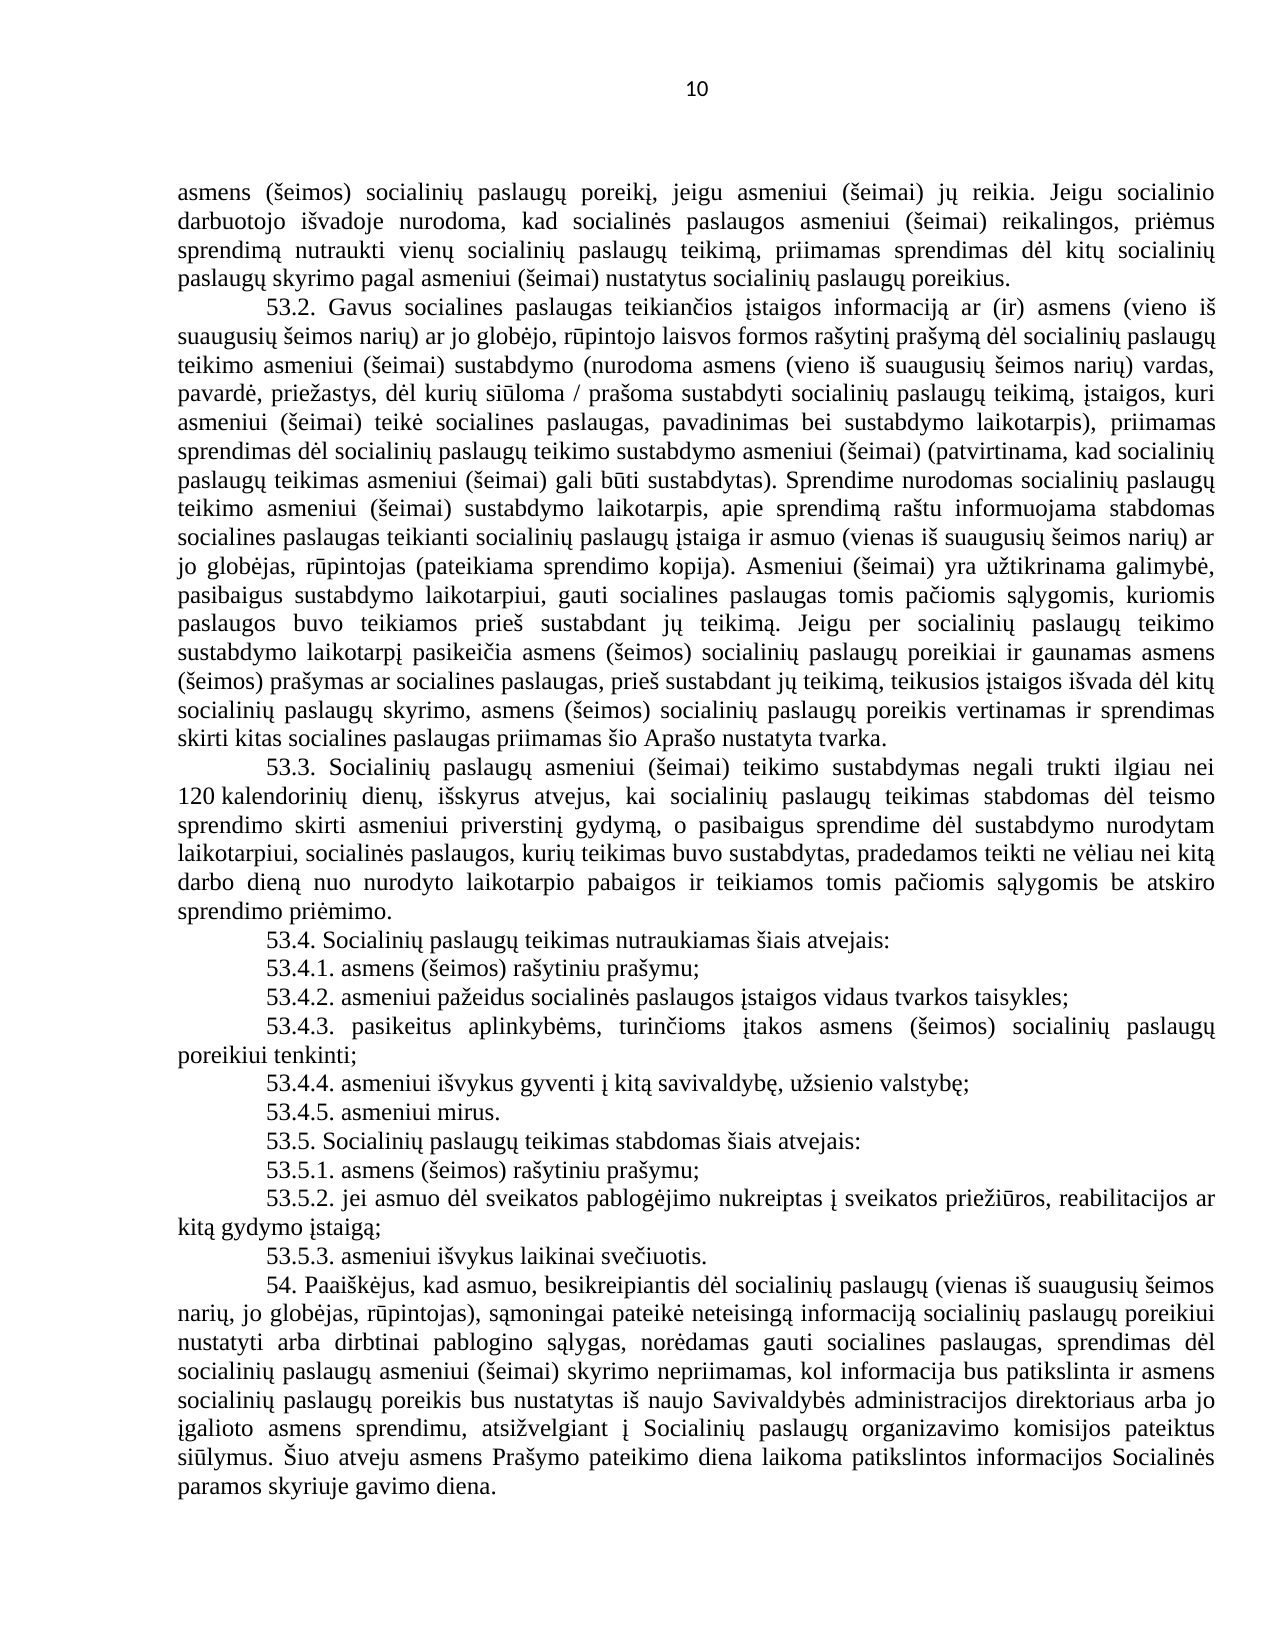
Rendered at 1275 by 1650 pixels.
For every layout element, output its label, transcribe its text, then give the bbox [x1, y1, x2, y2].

text 53.4.4. asmeniui išvykus gyventi į kitą savivaldybę, užsienio valstybę; [177, 1068, 1216, 1097]
text 53.2. Gavus socialines paslaugas teikiančios įstaigos informaciją ar (ir) asmens (vieno iš suaugusių šeimos narių) ar jo globėjo, rūpintojo laisvos formos rašytinį prašymą dėl socialinių paslaugų teikimo asmeniui (šeimai) sustabdymo (nurodoma asmens (vieno iš suaugusių šeimos narių) vardas, pavardė, priežastys, dėl kurių siūloma / prašoma sustabdyti socialinių paslaugų teikimą, įstaigos, kuri asmeniui (šeimai) teikė socialines paslaugas, pavadinimas bei sustabdymo laikotarpis), priimamas sprendimas dėl socialinių paslaugų teikimo sustabdymo asmeniui (šeimai) (patvirtinama, kad socialinių paslaugų teikimas asmeniui (šeimai) gali būti sustabdytas). Sprendime nurodomas socialinių paslaugų teikimo asmeniui (šeimai) sustabdymo laikotarpis, apie sprendimą raštu informuojama stabdomas socialines paslaugas teikianti socialinių paslaugų įstaiga ir asmuo (vienas iš suaugusių šeimos narių) ar jo globėjas, rūpintojas (pateikiama sprendimo kopija). Asmeniui (šeimai) yra užtikrinama galimybė, pasibaigus sustabdymo laikotarpiui, gauti socialines paslaugas tomis pačiomis sąlygomis, kuriomis paslaugos buvo teikiamos prieš sustabdant jų teikimą. Jeigu per socialinių paslaugų teikimo sustabdymo laikotarpį pasikeičia asmens (šeimos) socialinių paslaugų poreikiai ir gaunamas asmens (šeimos) prašymas ar socialines paslaugas, prieš sustabdant jų teikimą, teikusios įstaigos išvada dėl kitų socialinių paslaugų skyrimo, asmens (šeimos) socialinių paslaugų poreikis vertinamas ir sprendimas skirti kitas socialines paslaugas priimamas šio Aprašo nustatyta tvarka. [177, 292, 1216, 752]
text 53.5. Socialinių paslaugų teikimas stabdomas šiais atvejais: [177, 1126, 1216, 1155]
text 53.5.3. asmeniui išvykus laikinai svečiuotis. [177, 1241, 1216, 1270]
text asmens (šeimos) socialinių paslaugų poreikį, jeigu asmeniui (šeimai) jų reikia. Jeigu socialinio darbuotojo išvadoje nurodoma, kad socialinės paslaugos asmeniui (šeimai) reikalingos, priėmus sprendimą nutraukti vienų socialinių paslaugų teikimą, priimamas sprendimas dėl kitų socialinių paslaugų skyrimo pagal asmeniui (šeimai) nustatytus socialinių paslaugų poreikius. [177, 177, 1216, 292]
text 53.4.3. pasikeitus aplinkybėms, turinčioms įtakos asmens (šeimos) socialinių paslaugų poreikiui tenkinti; [177, 1011, 1216, 1068]
text 53.5.1. asmens (šeimos) rašytiniu prašymu; [177, 1155, 1216, 1183]
text 53.4.2. asmeniui pažeidus socialinės paslaugos įstaigos vidaus tvarkos taisykles; [177, 982, 1216, 1011]
text 53.3. Socialinių paslaugų asmeniui (šeimai) teikimo sustabdymas negali trukti ilgiau nei 120 kalendorinių dienų, išskyrus atvejus, kai socialinių paslaugų teikimas stabdomas dėl teismo sprendimo skirti asmeniui priverstinį gydymą, o pasibaigus sprendime dėl sustabdymo nurodytam laikotarpiui, socialinės paslaugos, kurių teikimas buvo sustabdytas, pradedamos teikti ne vėliau nei kitą darbo dieną nuo nurodyto laikotarpio pabaigos ir teikiamos tomis pačiomis sąlygomis be atskiro sprendimo priėmimo. [177, 752, 1216, 925]
text 53.4.1. asmens (šeimos) rašytiniu prašymu; [177, 953, 1216, 982]
text 53.5.2. jei asmuo dėl sveikatos pablogėjimo nukreiptas į sveikatos priežiūros, reabilitacijos ar kitą gydymo įstaigą; [177, 1183, 1216, 1241]
text 53.4.5. asmeniui mirus. [177, 1097, 1216, 1126]
text 54. Paaiškėjus, kad asmuo, besikreipiantis dėl socialinių paslaugų (vienas iš suaugusių šeimos narių, jo globėjas, rūpintojas), sąmoningai pateikė neteisingą informaciją socialinių paslaugų poreikiui nustatyti arba dirbtinai pablogino sąlygas, norėdamas gauti socialines paslaugas, sprendimas dėl socialinių paslaugų asmeniui (šeimai) skyrimo nepriimamas, kol informacija bus patikslinta ir asmens socialinių paslaugų poreikis bus nustatytas iš naujo Savivaldybės administracijos direktoriaus arba jo įgalioto asmens sprendimu, atsižvelgiant į Socialinių paslaugų organizavimo komisijos pateiktus siūlymus. Šiuo atveju asmens Prašymo pateikimo diena laikoma patikslintos informacijos Socialinės paramos skyriuje gavimo diena. [177, 1270, 1216, 1500]
text 53.4. Socialinių paslaugų teikimas nutraukiamas šiais atvejais: [177, 925, 1216, 953]
